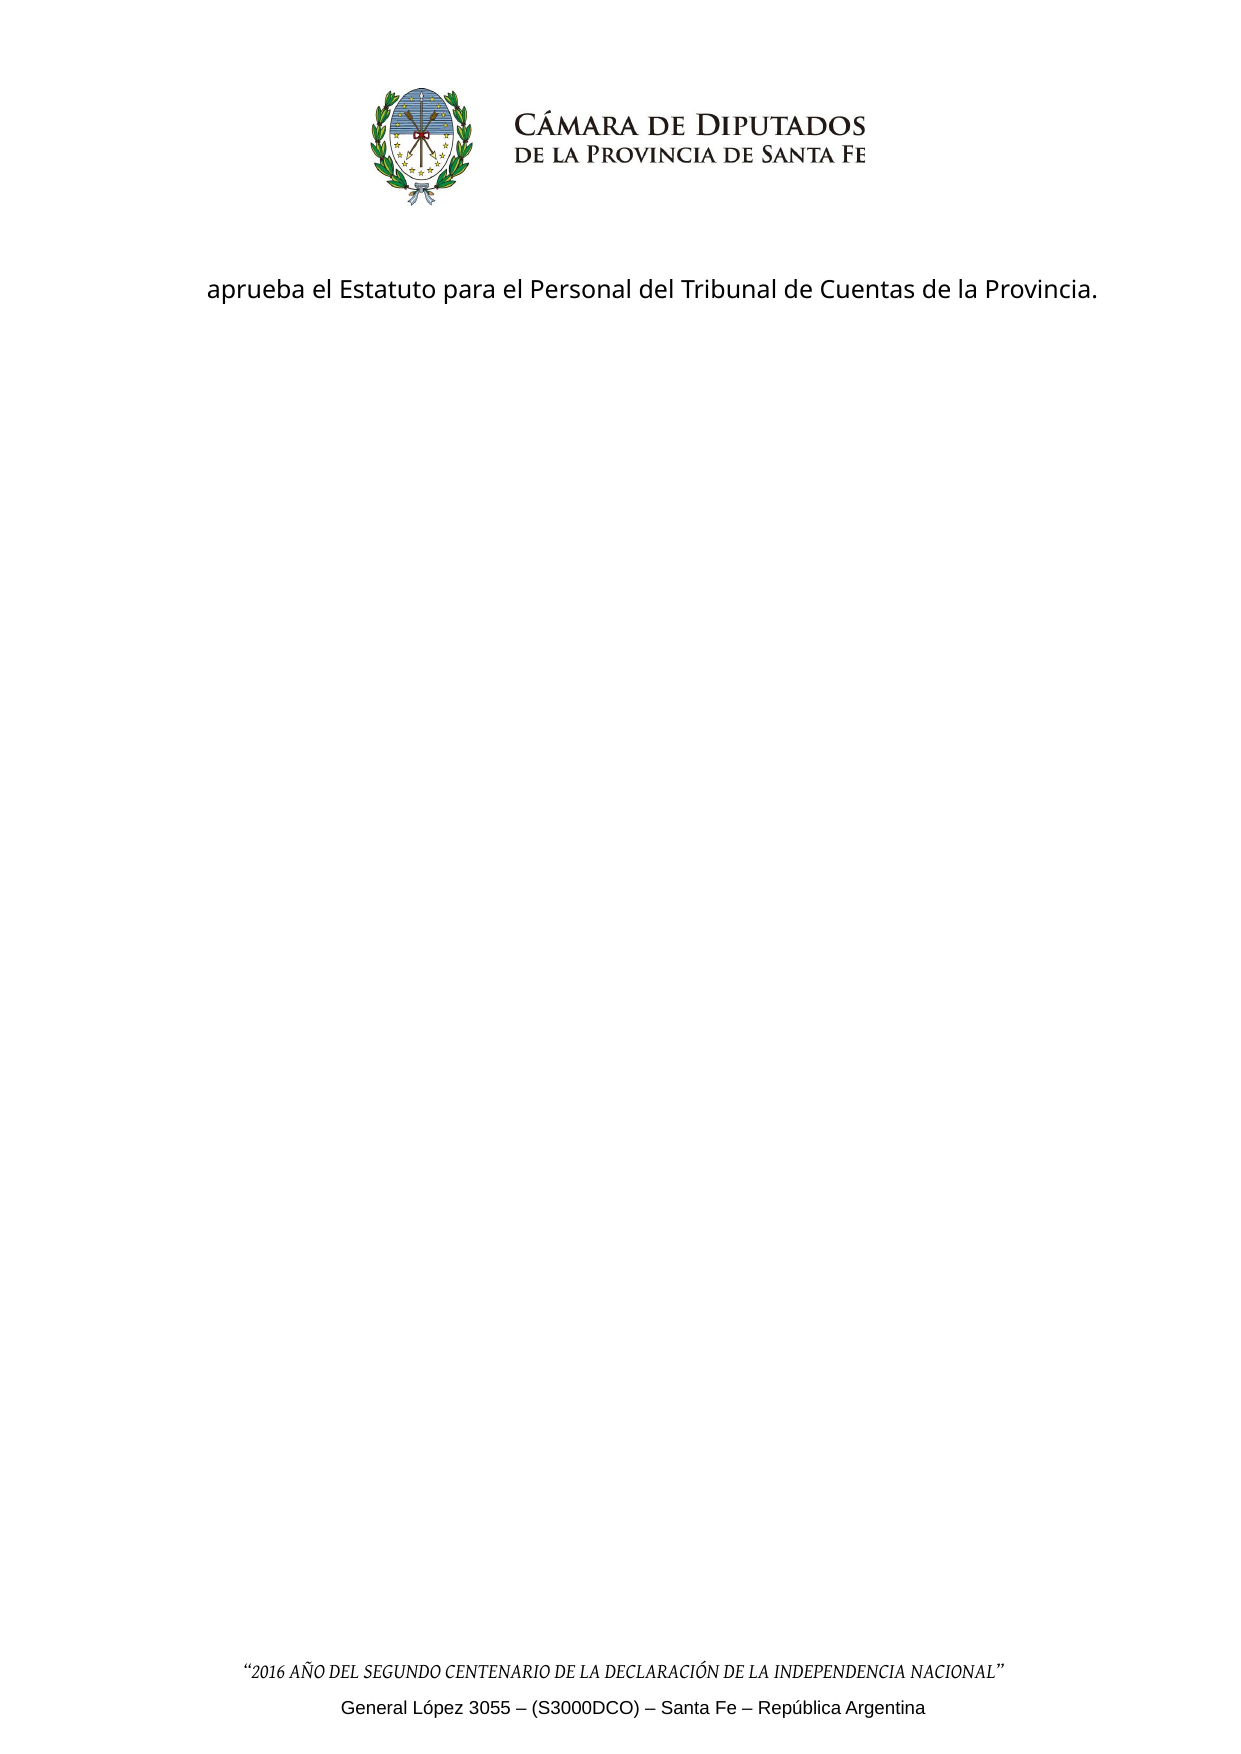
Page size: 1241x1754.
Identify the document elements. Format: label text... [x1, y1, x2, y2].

text aprueba el Estatuto para el Personal del Tribunal de Cuentas de la Provincia. [207, 272, 1152, 306]
picture [370, 88, 866, 210]
